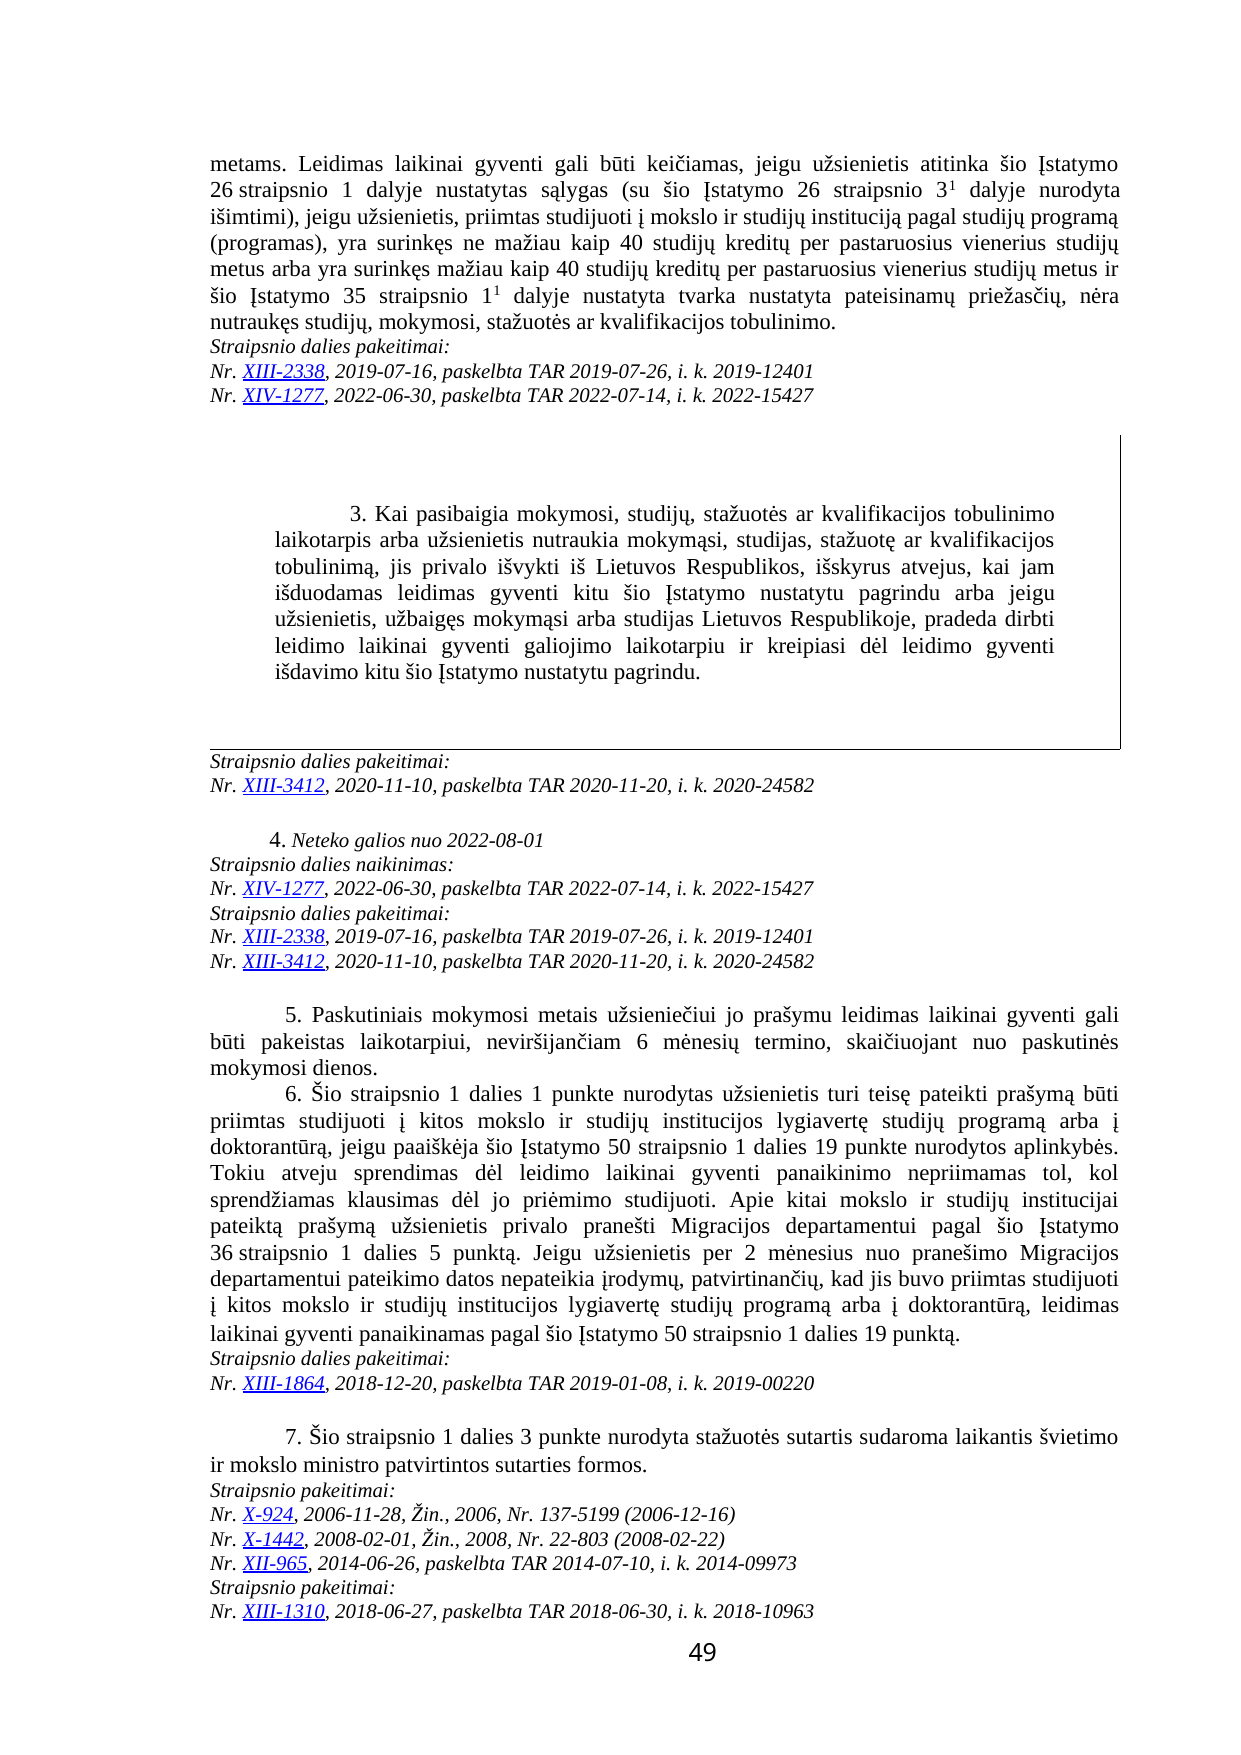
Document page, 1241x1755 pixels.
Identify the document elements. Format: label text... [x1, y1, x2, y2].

text Nr. XIII-1864, 2018-12-20, paskelbta TAR 2019-01-08, i. k. 2019-00220 [210, 1370, 1120, 1394]
text 6. Šio straipsnio 1 dalies 1 punkte nurodytas užsienietis turi teisę pateikti prašymą būti priimtas studijuoti į kitos mokslo ir studijų institucijos lygiavertę studijų programą arba į doktorantūrą, jeigu paaiškėja šio Įstatymo 50 straipsnio 1 dalies 19 punkte nurodytos aplinkybės. Tokiu atveju sprendimas dėl leidimo laikinai gyventi panaikinimo nepriimamas tol, kol sprendžiamas klausimas dėl jo priėmimo studijuoti. Apie kitai mokslo ir studijų institucijai pateiktą prašymą užsienietis privalo pranešti Migracijos departamentui pagal šio Įstatymo 36 straipsnio 1 dalies 5 punktą. Jeigu užsienietis per 2 mėnesius nuo pranešimo Migracijos departamentui pateikimo datos nepateikia įrodymų, patvirtinančių, kad jis buvo priimtas studijuoti į kitos mokslo ir studijų institucijos lygiavertę studijų programą arba į doktorantūrą, leidimas laikinai gyventi panaikinamas pagal šio Įstatymo 50 straipsnio 1 dalies 19 punktą. [210, 1080, 1120, 1346]
text Nr. XIII-2338, 2019-07-16, paskelbta TAR 2019-07-26, i. k. 2019-12401 [210, 924, 1120, 948]
text Nr. XIII-3412, 2020-11-10, paskelbta TAR 2020-11-20, i. k. 2020-24582 [210, 948, 1120, 973]
text Nr. XIII-2338, 2019-07-16, paskelbta TAR 2019-07-26, i. k. 2019-12401 [210, 358, 1120, 383]
text Straipsnio dalies naikinimas: [210, 852, 1120, 876]
text metams. Leidimas laikinai gyventi gali būti keičiamas, jeigu užsienietis atitinka šio Įstatymo 26 straipsnio 1 dalyje nustatytas sąlygas (su šio Įstatymo 26 straipsnio 31 dalyje nurodyta išimtimi), jeigu užsienietis, priimtas studijuoti į mokslo ir studijų instituciją pagal studijų programą (programas), yra surinkęs ne mažiau kaip 40 studijų kreditų per pastaruosius vienerius studijų metus arba yra surinkęs mažiau kaip 40 studijų kreditų per pastaruosius vienerius studijų metus ir šio Įstatymo 35 straipsnio 11 dalyje nustatyta tvarka nustatyta pateisinamų priežasčių, nėra nutraukęs studijų, mokymosi, stažuotės ar kvalifikacijos tobulinimo. [210, 150, 1120, 334]
text Nr. XIII-1310, 2018-06-27, paskelbta TAR 2018-06-30, i. k. 2018-10963 [210, 1599, 1120, 1623]
text Straipsnio dalies pakeitimai: [210, 749, 1120, 773]
text 3. Kai pasibaigia mokymosi, studijų, stažuotės ar kvalifikacijos tobulinimo laikotarpis arba užsienietis nutraukia mokymąsi, studijas, stažuotę ar kvalifikacijos tobulinimą, jis privalo išvykti iš Lietuvos Respublikos, išskyrus atvejus, kai jam išduodamas leidimas gyventi kitu šio Įstatymo nustatytu pagrindu arba jeigu užsienietis, užbaigęs mokymąsi arba studijas Lietuvos Respublikoje, pradeda dirbti leidimo laikinai gyventi galiojimo laikotarpiu ir kreipiasi dėl leidimo gyventi išdavimo kitu šio Įstatymo nustatytu pagrindu. [210, 435, 1120, 749]
text Straipsnio pakeitimai: [210, 1574, 1120, 1599]
text 7. Šio straipsnio 1 dalies 3 punkte nurodyta stažuotės sutartis sudaroma laikantis švietimo ir mokslo ministro patvirtintos sutarties formos. [210, 1423, 1120, 1478]
text Straipsnio dalies pakeitimai: [210, 1346, 1120, 1370]
text Straipsnio pakeitimai: [210, 1478, 1120, 1502]
text Nr. X-924, 2006-11-28, Žin., 2006, Nr. 137-5199 (2006-12-16) [210, 1502, 1120, 1526]
text Straipsnio dalies pakeitimai: [210, 900, 1120, 924]
text Straipsnio dalies pakeitimai: [210, 334, 1120, 358]
text 5. Paskutiniais mokymosi metais užsieniečiui jo prašymu leidimas laikinai gyventi gali būti pakeistas laikotarpiui, neviršijančiam 6 mėnesių termino, skaičiuojant nuo paskutinės mokymosi dienos. [210, 1001, 1120, 1080]
text 4. Neteko galios nuo 2022-08-01 [210, 826, 1120, 852]
text Nr. XIV-1277, 2022-06-30, paskelbta TAR 2022-07-14, i. k. 2022-15427 [210, 876, 1120, 900]
text Nr. XIV-1277, 2022-06-30, paskelbta TAR 2022-07-14, i. k. 2022-15427 [210, 383, 1120, 407]
text Nr. X-1442, 2008-02-01, Žin., 2008, Nr. 22-803 (2008-02-22) [210, 1526, 1120, 1551]
text Nr. XIII-3412, 2020-11-10, paskelbta TAR 2020-11-20, i. k. 2020-24582 [210, 773, 1120, 797]
text Nr. XII-965, 2014-06-26, paskelbta TAR 2014-07-10, i. k. 2014-09973 [210, 1551, 1120, 1574]
